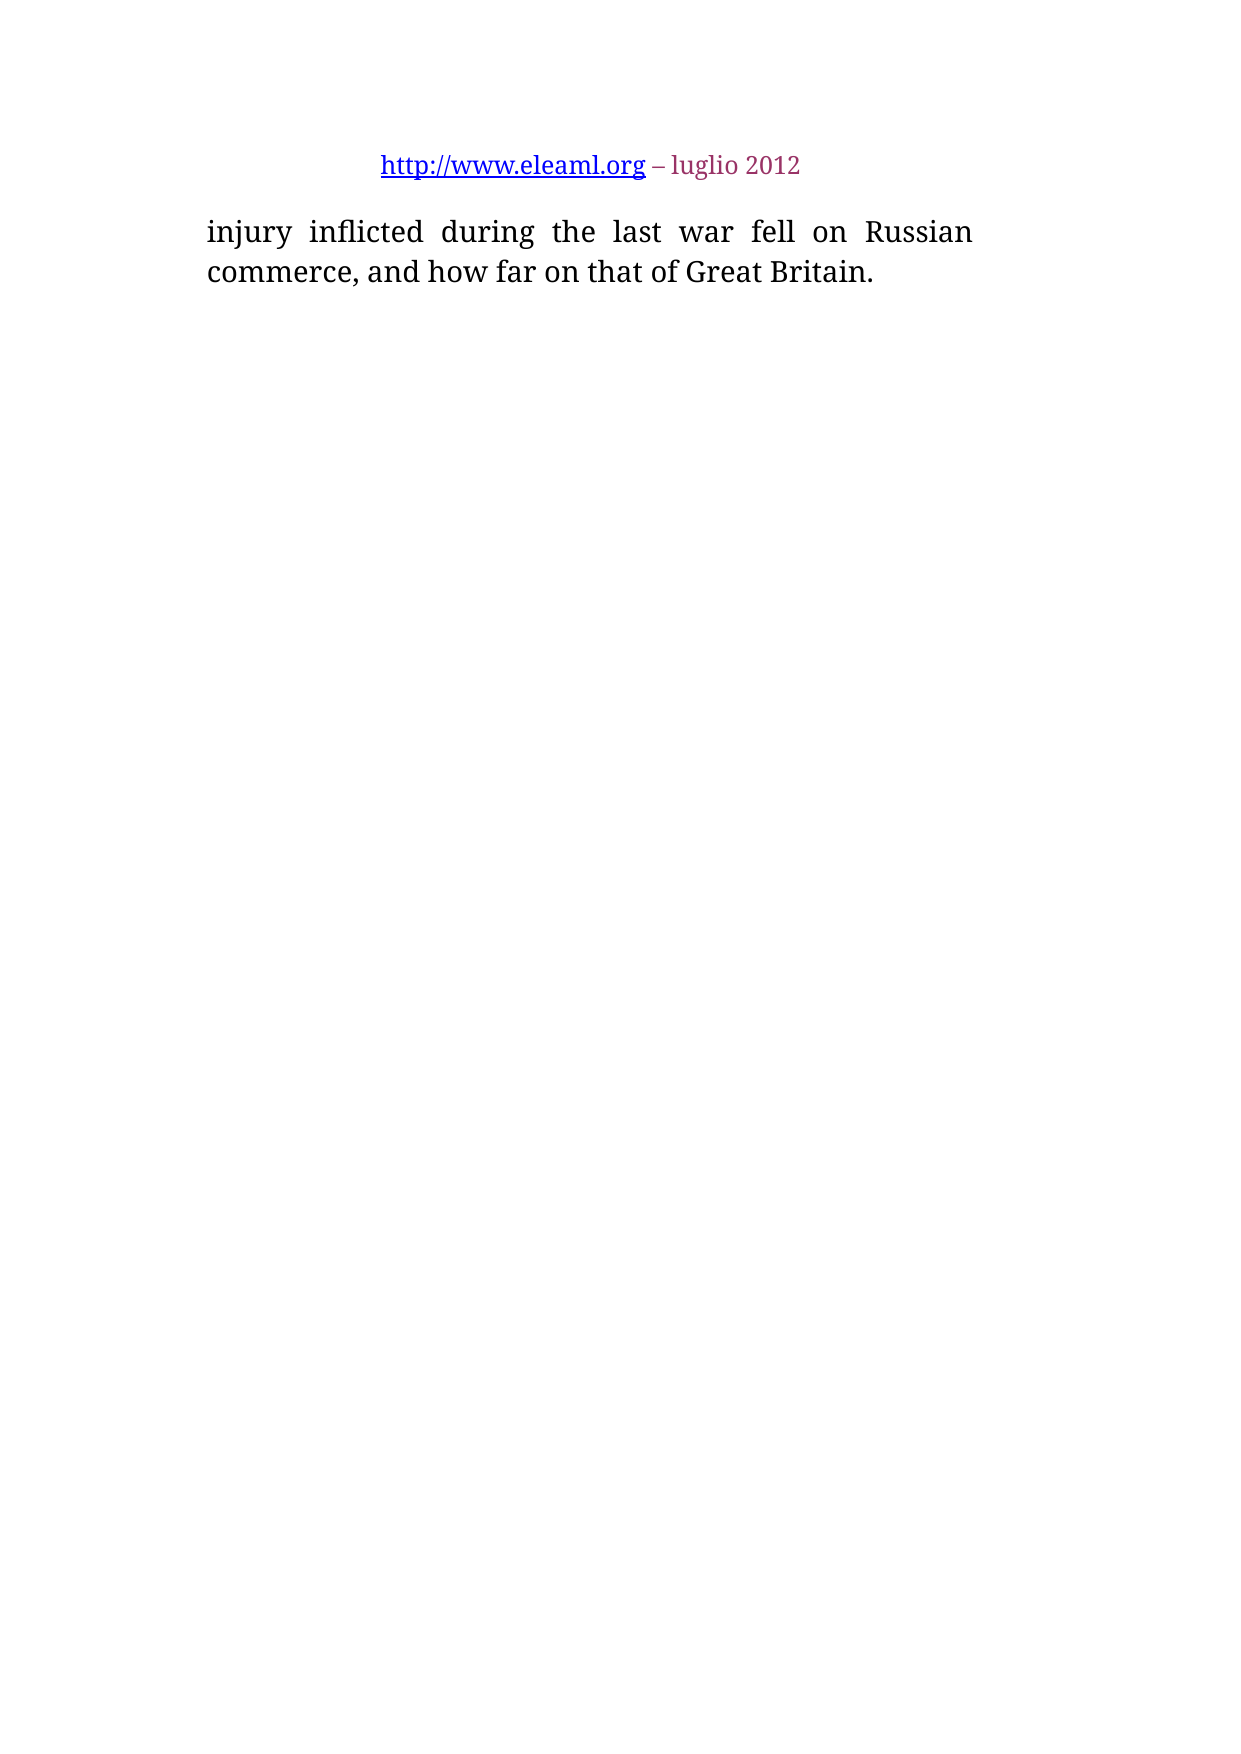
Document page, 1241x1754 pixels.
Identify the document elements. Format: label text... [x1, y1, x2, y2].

text injury inflicted during the last war fell on Russian commerce, and how far on that of Great Britain. [207, 211, 974, 291]
